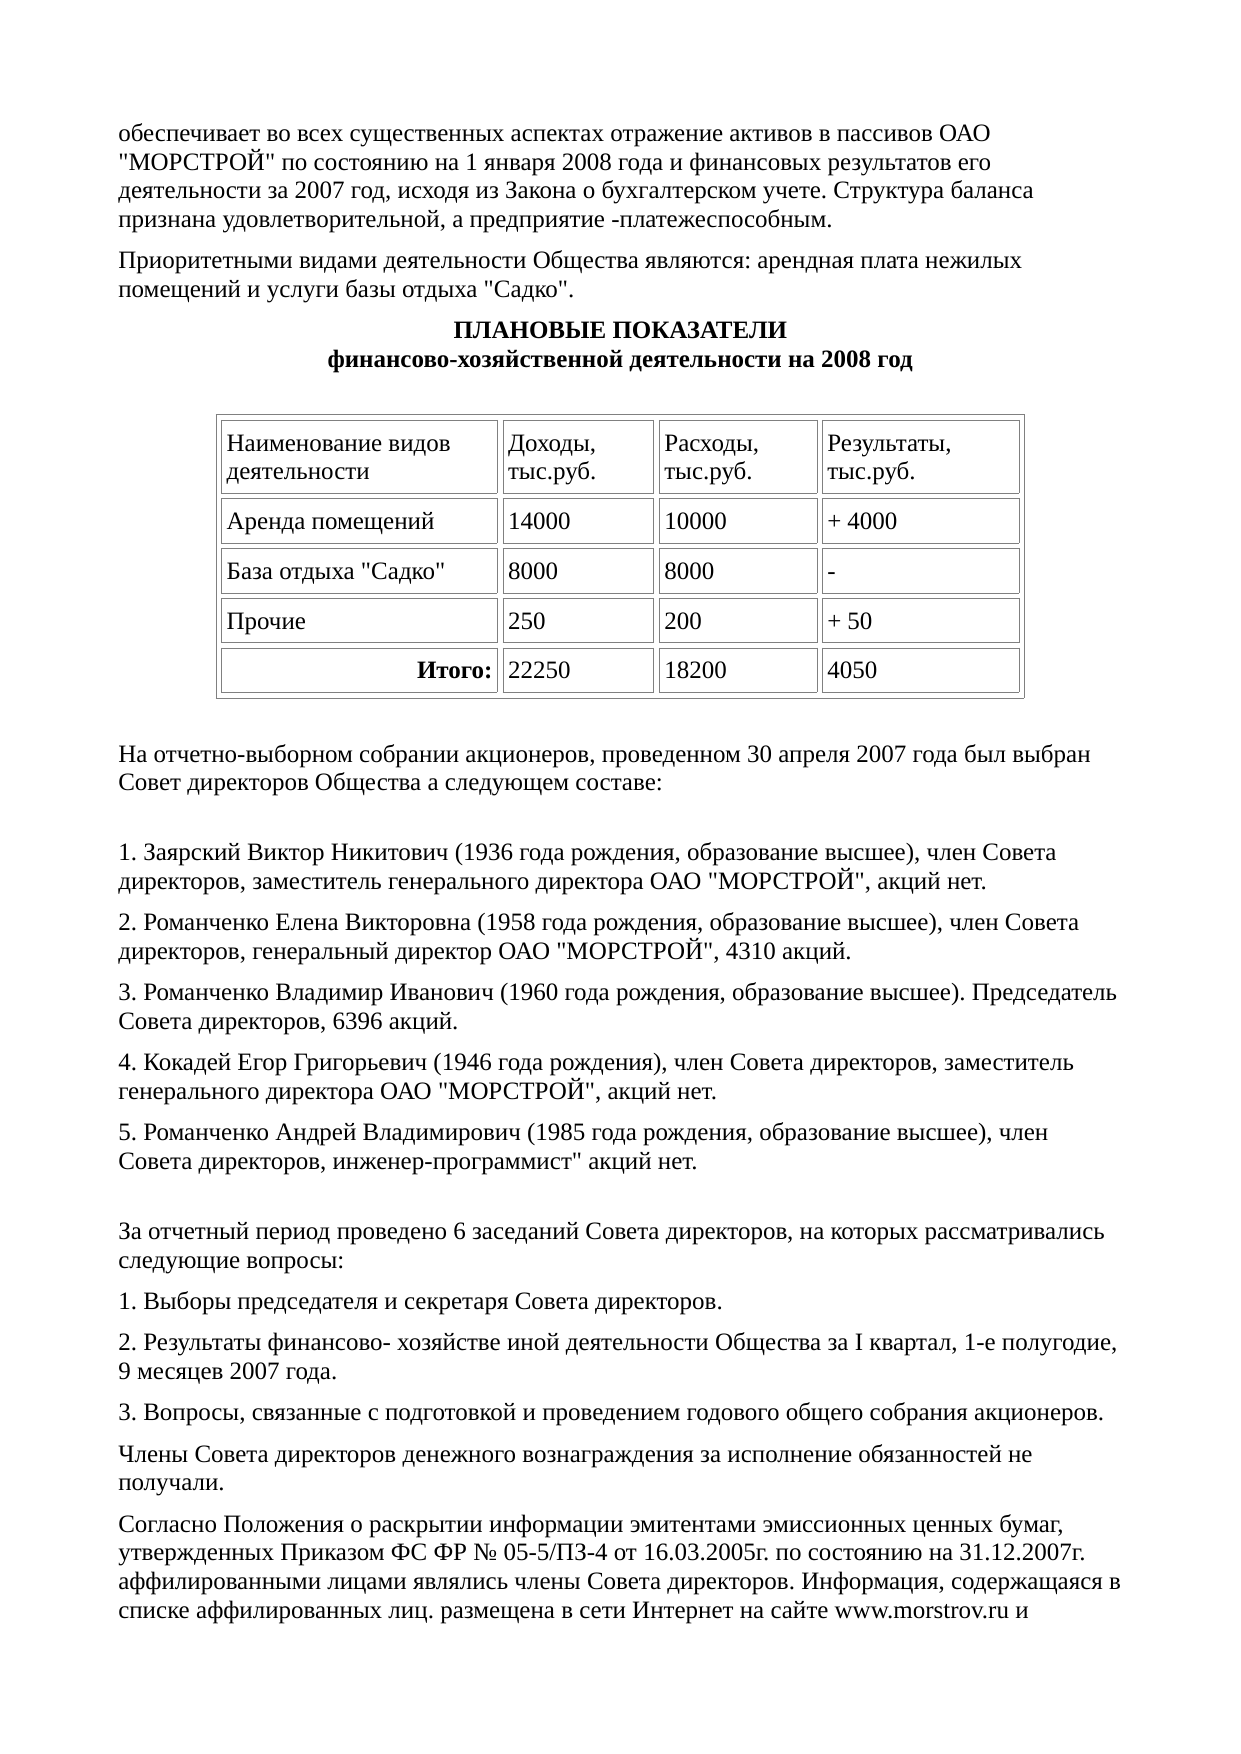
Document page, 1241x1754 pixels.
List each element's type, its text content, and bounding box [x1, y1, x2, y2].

table_cell 22250 [500, 642, 656, 692]
text Приоритетными видами деятельности Общества являются: арендная плата нежилых помещений и услуги базы отдыха "Садко". [118, 246, 1122, 303]
text 2. Романченко Елена Викторовна (1958 года рождения, образование высшее), член Совета директоров, генеральный директор ОАО "МОРСТРОЙ", 4310 акций. [118, 907, 1122, 965]
text Согласно Положения о раскрытии информации эмитентами эмиссионных ценных бумаг, утвержденных Приказом ФС ФР № 05-5/ПЗ-4 от 16.03.2005г. по состоянию на 31.12.2007г. аффилированными лицами являлись члены Совета директоров. Информация, содержащаяся в списке аффилированных лиц. размещена в сети Интернет на сайте www.morstrov.ru и [118, 1509, 1122, 1624]
table_header Расходы, тыс.руб. [656, 415, 819, 493]
table_cell Аренда помещений [219, 493, 500, 543]
text 3. Вопросы, связанные с подготовкой и проведением годового общего собрания акционеров. [118, 1397, 1122, 1426]
table_cell 4050 [819, 642, 1022, 692]
table_cell 200 [656, 593, 819, 642]
table_cell 14000 [500, 493, 656, 543]
text 1. Заярский Виктор Никитович (1936 года рождения, образование высшее), член Совета директоров, заместитель генерального директора ОАО "МОРСТРОЙ", акций нет. [118, 809, 1122, 895]
text 3. Романченко Владимир Иванович (1960 года рождения, образование высшее). Председатель Совета директоров, 6396 акций. [118, 977, 1122, 1035]
text 2. Результаты финансово- хозяйстве иной деятельности Общества за I квартал, 1-е полугодие, 9 месяцев 2007 года. [118, 1327, 1122, 1385]
text 5. Романченко Андрей Владимирович (1985 года рождения, образование высшее), член Совета директоров, инженер-программист" акций нет. [118, 1117, 1122, 1175]
text 1. Выборы председателя и секретаря Совета директоров. [118, 1286, 1122, 1315]
table_cell - [819, 543, 1022, 592]
table_cell Итого: [219, 642, 500, 692]
table_cell 8000 [500, 543, 656, 592]
table_cell - [823, 549, 1019, 592]
text ПЛАНОВЫЕ ПОКАЗАТЕЛИ финансово-хозяйственной деятельности на 2008 год [118, 316, 1122, 373]
table_header Наименование видов деятельности [219, 415, 500, 493]
text На отчетно-выборном собрании акционеров, проведенном 30 апреля 2007 года был выбран Совет директоров Общества а следующем составе: [118, 739, 1122, 796]
table_header Доходы, тыс.руб. [500, 415, 656, 493]
table_cell Прочие [219, 593, 500, 642]
text Члены Совета директоров денежного вознаграждения за исполнение обязанностей не получали. [118, 1439, 1122, 1496]
table_cell + 50 [819, 593, 1022, 642]
table_cell 18200 [656, 642, 819, 692]
table_cell База отдыха "Садко" [219, 543, 500, 592]
table_cell 10000 [656, 493, 819, 543]
text обеспечивает во всех существенных аспектах отражение активов в пассивов ОАО "МОРСТРОЙ" по состоянию на 1 января 2008 года и финансовых результатов его деятельности за 2007 год, исходя из Закона о бухгалтерском учете. Структура баланса признана удовлетворительной, а предприятие -платежеспособным. [118, 118, 1122, 233]
table_cell 250 [500, 593, 656, 642]
table_cell + 4000 [819, 493, 1022, 543]
text 4. Кокадей Егор Григорьевич (1946 года рождения), член Совета директоров, заместитель генерального директора ОАО "МОРСТРОЙ", акций нет. [118, 1047, 1122, 1105]
table_header Результаты, тыс.руб. [819, 415, 1022, 493]
table_cell 8000 [656, 543, 819, 592]
text За отчетный период проведено 6 заседаний Совета директоров, на которых рассматривались следующие вопросы: [118, 1187, 1122, 1274]
